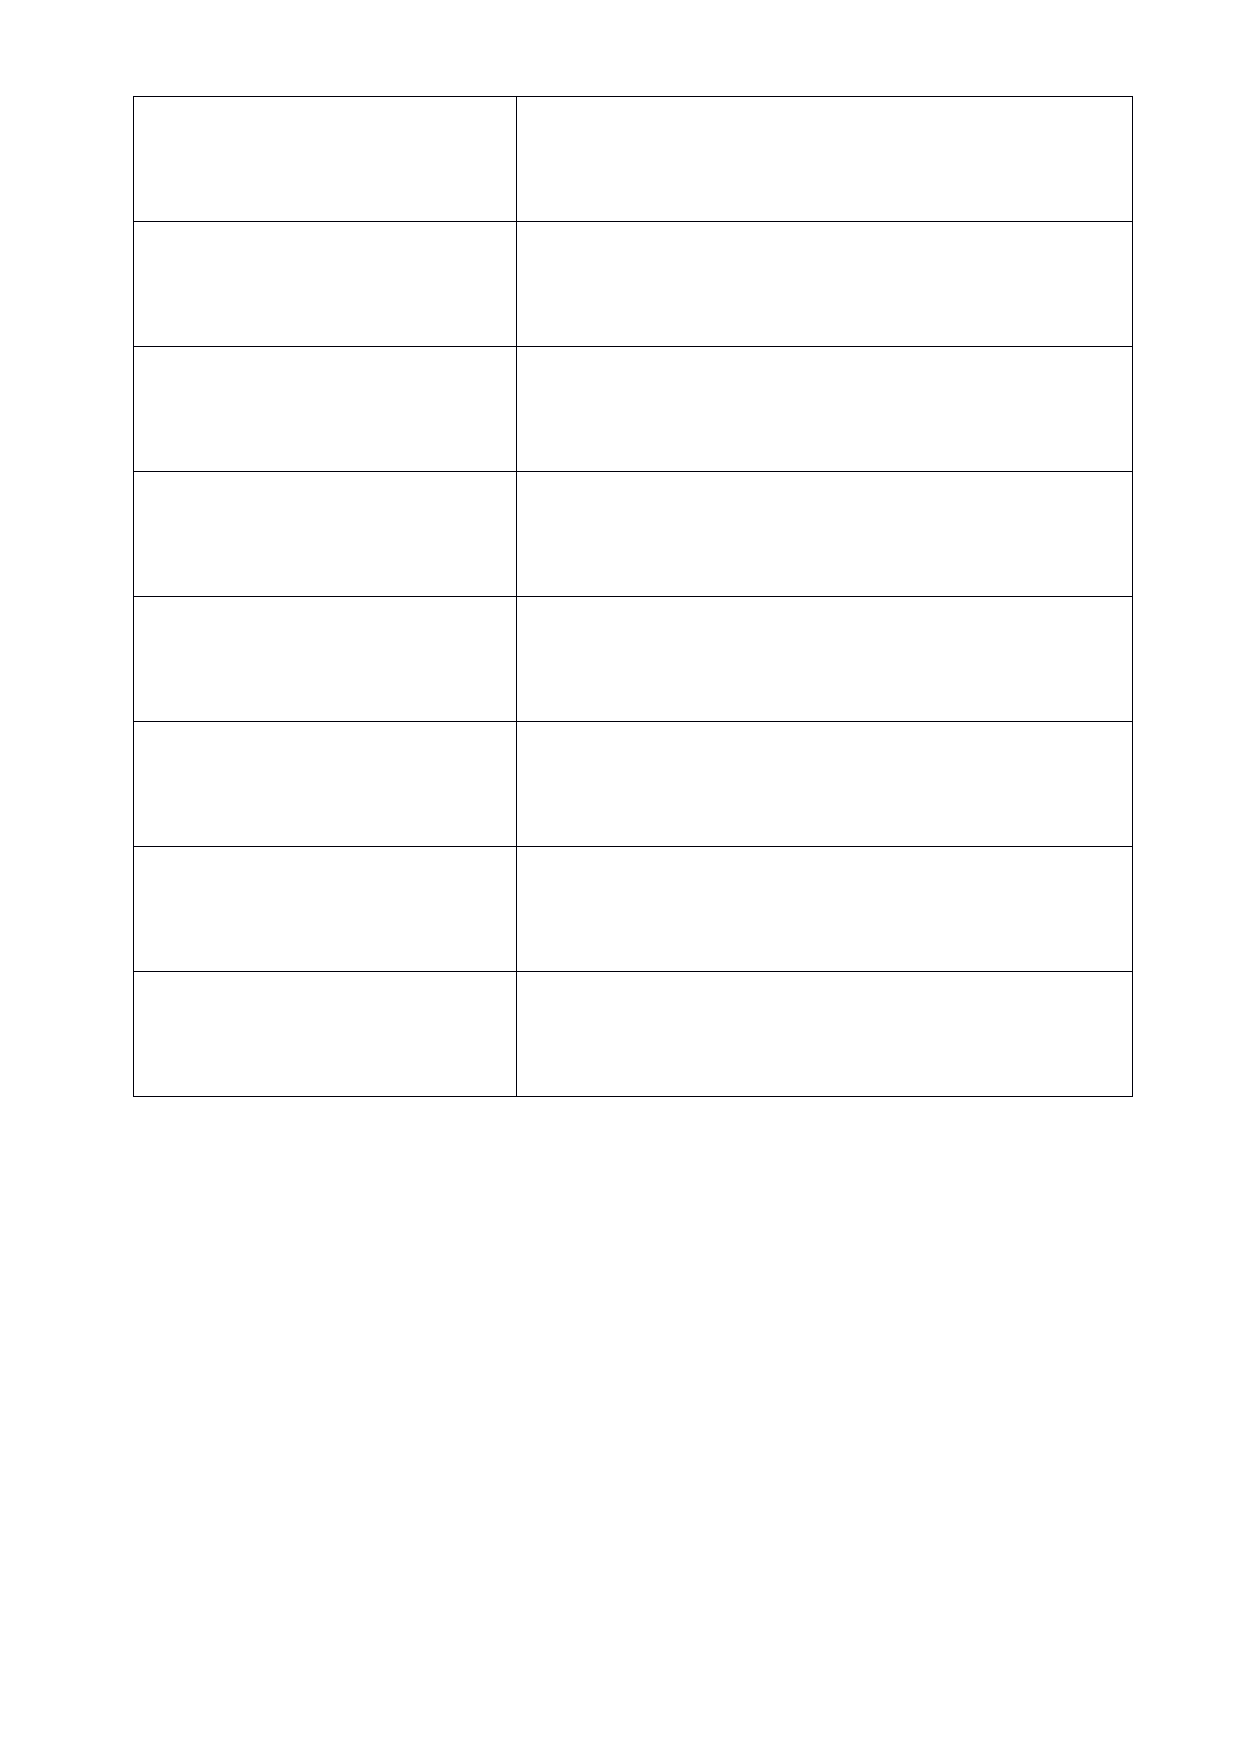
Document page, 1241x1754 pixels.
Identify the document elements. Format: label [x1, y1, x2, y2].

table_cell [517, 97, 1132, 221]
table_cell [517, 347, 1132, 471]
table_cell [134, 847, 516, 971]
table_cell [134, 97, 516, 221]
table_cell [517, 222, 1132, 346]
table_cell [134, 347, 516, 471]
table_cell [517, 722, 1132, 846]
table_cell [134, 222, 516, 346]
table_cell [134, 972, 516, 1096]
table_cell [517, 472, 1132, 596]
table_cell [134, 722, 516, 846]
table_cell [517, 847, 1132, 971]
table_cell [517, 972, 1132, 1096]
table_cell [517, 597, 1132, 721]
table_cell [134, 472, 516, 596]
table_cell [134, 597, 516, 721]
